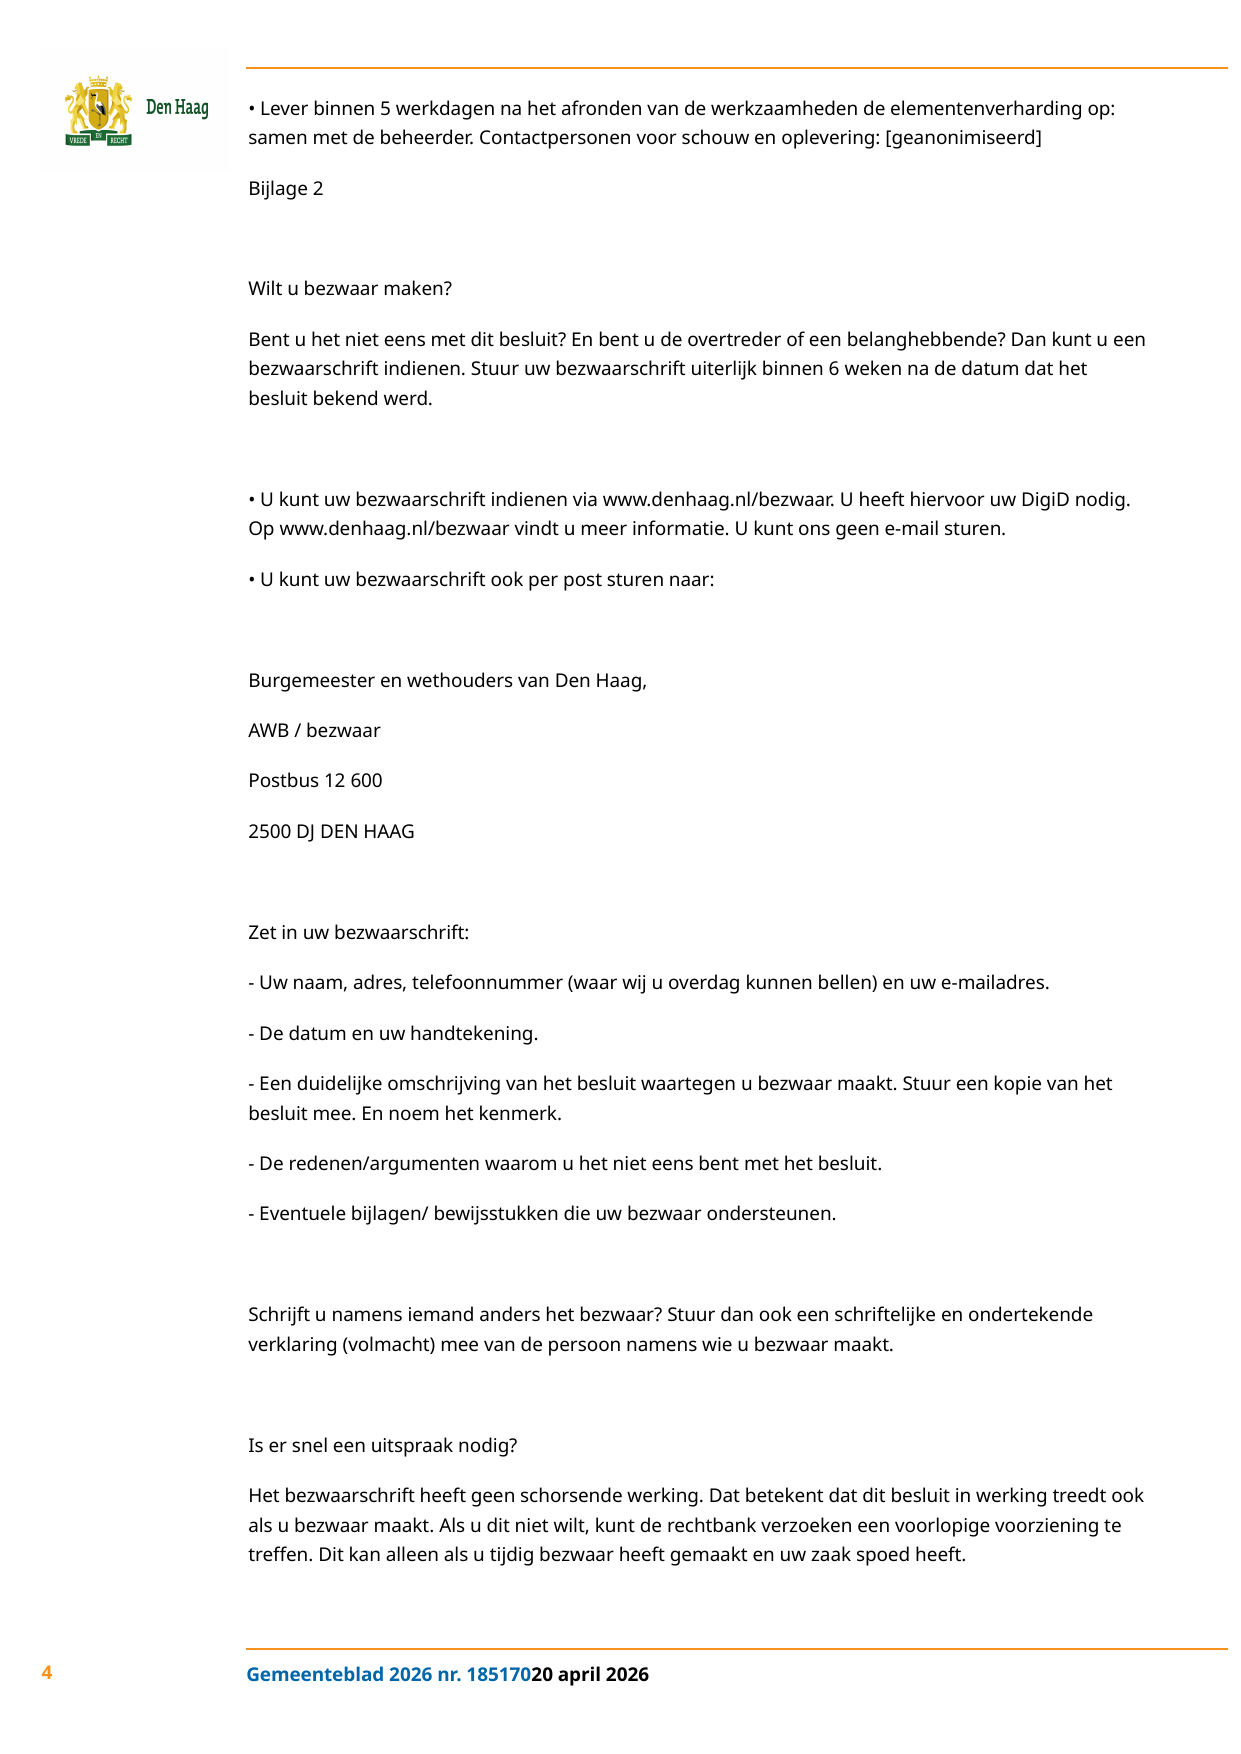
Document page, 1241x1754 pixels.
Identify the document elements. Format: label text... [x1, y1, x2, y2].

text Burgemeester en wethouders van Den Haag, [248, 667, 1152, 693]
text - De redenen/argumenten waarom u het niet eens bent met het besluit. [248, 1150, 1152, 1176]
text Bijlage 2 [248, 175, 1152, 201]
text - Uw naam, adres, telefoonnummer (waar wij u overdag kunnen bellen) en uw e-mailadres. [248, 969, 1152, 995]
text Het bezwaarschrift heeft geen schorsende werking. Dat betekent dat dit besluit in werking treedt ook als u bezwaar maakt. Als u dit niet wilt, kunt de rechtbank verzoeken een voorlopige voorziening te treffen. Dit kan alleen als u tijdig bezwaar heeft gemaakt en uw zaak spoed heeft. [248, 1482, 1152, 1567]
text - Eventuele bijlagen/ bewijsstukken die uw bezwaar ondersteunen. [248, 1201, 1152, 1226]
text Is er snel een uitspraak nodig? [248, 1432, 1152, 1458]
text • Lever binnen 5 werkdagen na het afronden van de werkzaamheden de elementenverharding op: samen met de beheerder. Contactpersonen voor schouw en oplevering: [geanonimiseerd] [248, 95, 1152, 150]
text AWB / bezwaar [248, 717, 1152, 743]
text - Een duidelijke omschrijving van het besluit waartegen u bezwaar maakt. Stuur een kopie van het besluit mee. En noem het kenmerk. [248, 1070, 1152, 1126]
text Schrijft u namens iemand anders het bezwaar? Stuur dan ook een schriftelijke en ondertekende verklaring (volmacht) mee van de persoon namens wie u bezwaar maakt. [248, 1301, 1152, 1357]
text - De datum en uw handtekening. [248, 1020, 1152, 1046]
text Postbus 12 600 [248, 768, 1152, 793]
picture [41, 47, 231, 172]
text 2500 DJ DEN HAAG [248, 818, 1152, 844]
text • U kunt uw bezwaarschrift ook per post sturen naar: [248, 566, 1152, 592]
text Wilt u bezwaar maken? [248, 276, 1152, 301]
text • U kunt uw bezwaarschrift indienen via www.denhaag.nl/bezwaar. U heeft hiervoor uw DigiD nodig. Op www.denhaag.nl/bezwaar vindt u meer informatie. U kunt ons geen e-mail sturen. [248, 486, 1152, 541]
text Zet in uw bezwaarschrift: [248, 919, 1152, 945]
text Bent u het niet eens met dit besluit? En bent u de overtreder of een belanghebbende? Dan kunt u een bezwaarschrift indienen. Stuur uw bezwaarschrift uiterlijk binnen 6 weken na de datum dat het besluit bekend werd. [248, 326, 1152, 411]
